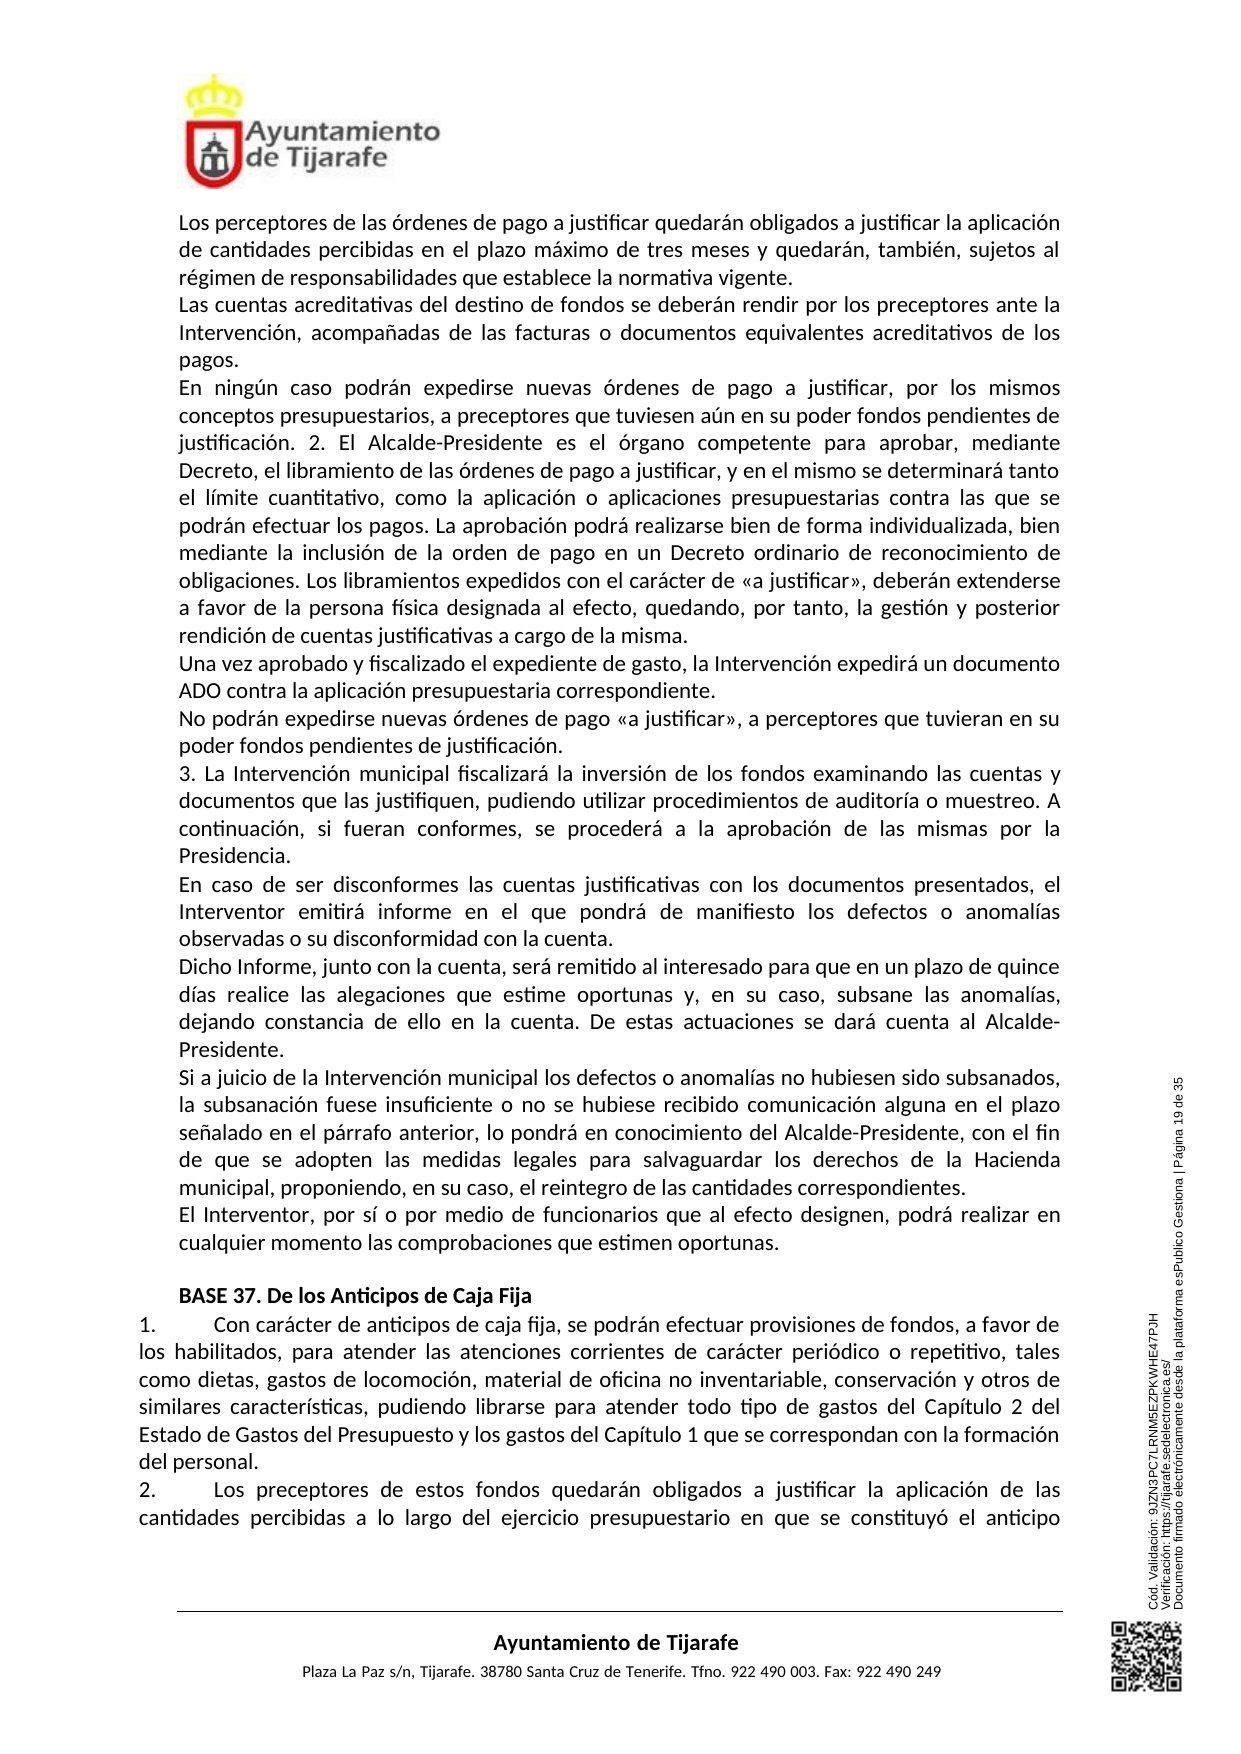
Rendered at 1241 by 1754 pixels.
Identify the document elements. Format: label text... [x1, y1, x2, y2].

subtitle BASE 37. De los Anticipos de Caja Fija [179, 1281, 1064, 1309]
text El Interventor, por sí o por medio de funcionarios que al efecto designen, podrá realizar en cualquier momento las comprobaciones que estimen oportunas. [179, 1201, 1062, 1256]
text Los perceptores de las órdenes de pago a justificar quedarán obligados a justificar la aplicación de cantidades percibidas en el plazo máximo de tres meses y quedarán, también, sujetos al régimen de responsabilidades que establece la normativa vigente. [179, 208, 1062, 291]
list Los preceptores de estos fondos quedarán obligados a justificar la aplicación de las cantidades percibidas a lo largo del ejercicio presupuestario en que se constituyó el anticipo [139, 1476, 1062, 1531]
text Una vez aprobado y fiscalizado el expediente de gasto, la Intervención expedirá un documento ADO contra la aplicación presupuestaria correspondiente. [179, 649, 1062, 704]
text 3. La Intervención municipal fiscalizará la inversión de los fondos examinando las cuentas y documentos que las justifiquen, pudiendo utilizar procedimientos de auditoría o muestreo. A continuación, si fueran conformes, se procederá a la aprobación de las mismas por la Presidencia. [179, 760, 1062, 870]
text Dicho Informe, junto con la cuenta, será remitido al interesado para que en un plazo de quince días realice las alegaciones que estime oportunas y, en su caso, subsane las anomalías, dejando constancia de ello en la cuenta. De estas actuaciones se dará cuenta al Alcalde-Presidente. [179, 953, 1062, 1063]
text En ningún caso podrán expedirse nuevas órdenes de pago a justificar, por los mismos conceptos presupuestarios, a preceptores que tuviesen aún en su poder fondos pendientes de justificación. 2. El Alcalde-Presidente es el órgano competente para aprobar, mediante Decreto, el libramiento de las órdenes de pago a justificar, y en el mismo se determinará tanto el límite cuantitativo, como la aplicación o aplicaciones presupuestarias contra las que se podrán efectuar los pagos. La aprobación podrá realizarse bien de forma individualizada, bien mediante la inclusión de la orden de pago en un Decreto ordinario de reconocimiento de obligaciones. Los libramientos expedidos con el carácter de «a justificar», deberán extenderse a favor de la persona física designada al efecto, quedando, por tanto, la gestión y posterior rendición de cuentas justificativas a cargo de la misma. [179, 374, 1062, 649]
text En caso de ser disconformes las cuentas justificativas con los documentos presentados, el Interventor emitirá informe en el que pondrá de manifiesto los defectos o anomalías observadas o su disconformidad con la cuenta. [179, 870, 1062, 952]
text Si a juicio de la Intervención municipal los defectos o anomalías no hubiesen sido subsanados, la subsanación fuese insuficiente o no se hubiese recibido comunicación alguna en el plazo señalado en el párrafo anterior, lo pondrá en conocimiento del Alcalde-Presidente, con el fin de que se adopten las medidas legales para salvaguardar los derechos de la Hacienda municipal, proponiendo, en su caso, el reintegro de las cantidades correspondientes. [179, 1063, 1062, 1201]
list Con carácter de anticipos de caja fija, se podrán efectuar provisiones de fondos, a favor de los habilitados, para atender las atenciones corrientes de carácter periódico o repetitivo, tales como dietas, gastos de locomoción, material de oficina no inventariable, conservación y otros de similares características, pudiendo librarse para atender todo tipo de gastos del Capítulo 2 del Estado de Gastos del Presupuesto y los gastos del Capítulo 1 que se correspondan con la formación del personal. [139, 1311, 1062, 1476]
text No podrán expedirse nuevas órdenes de pago «a justificar», a perceptores que tuvieran en su poder fondos pendientes de justificación. [179, 704, 1062, 759]
text Las cuentas acreditativas del destino de fondos se deberán rendir por los preceptores ante la Intervención, acompañadas de las facturas o documentos equivalentes acreditativos de los pagos. [179, 291, 1062, 373]
